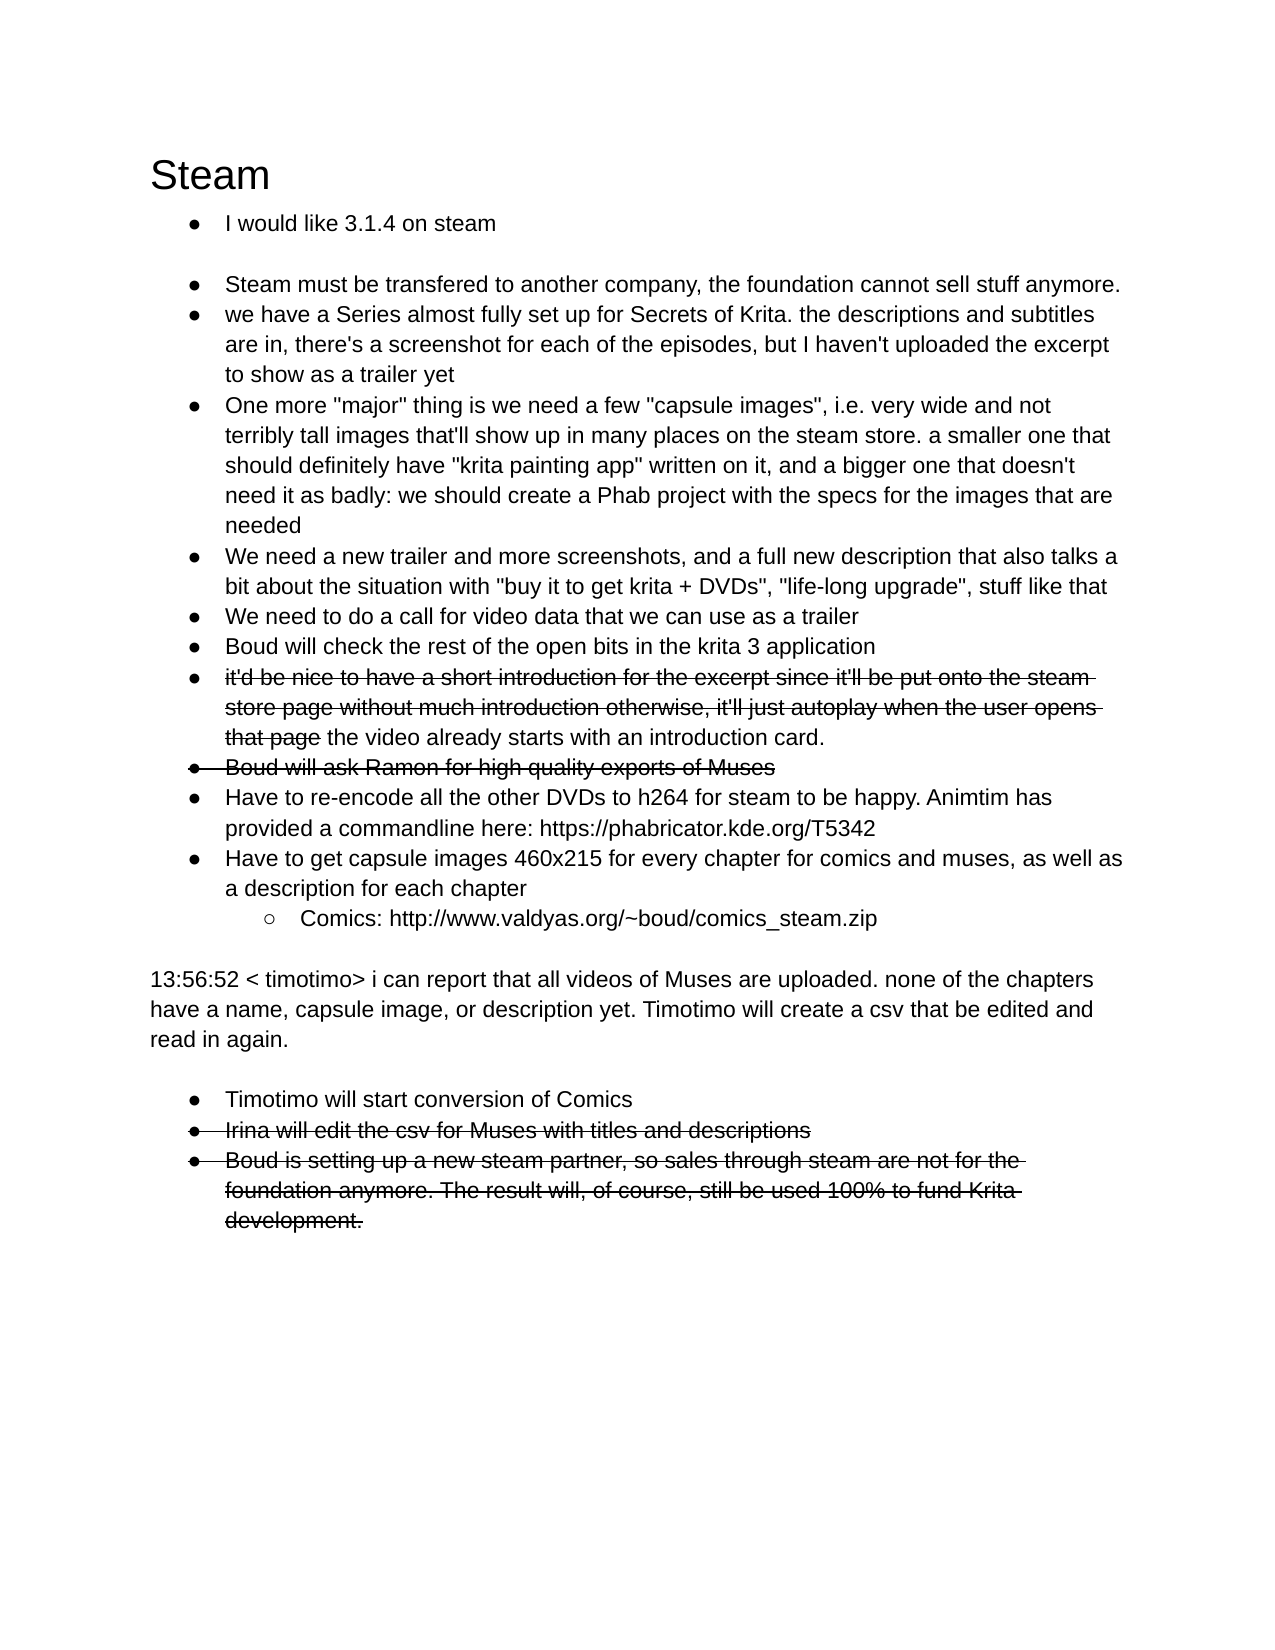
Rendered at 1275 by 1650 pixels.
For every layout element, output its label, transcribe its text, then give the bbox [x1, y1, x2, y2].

list Have to get capsule images 460x215 for every chapter for comics and muses, as well as a description for each chapter [187, 845, 1125, 901]
list we have a Series almost fully set up for Secrets of Krita. the descriptions and subtitles are in, there's a screenshot for each of the episodes, but I haven't uploaded the excerpt to show as a trailer yet [187, 301, 1125, 388]
list Timotimo will start conversion of Comics [187, 1086, 1125, 1113]
list One more "major" thing is we need a few "capsule images", i.e. very wide and not terribly tall images that'll show up in many places on the steam store. a smaller one that should definitely have "krita painting app" written on it, and a bigger one that doesn't need it as badly: we should create a Phab project with the specs for the images that are needed [187, 392, 1125, 539]
list We need to do a call for video data that we can use as a trailer [187, 603, 1125, 629]
list Boud will check the rest of the open bits in the krita 3 application [187, 633, 1125, 660]
text 13:56:52 < timotimo> i can report that all videos of Muses are uploaded. none of the chapters have a name, capsule image, or description yet. Timotimo will create a csv that be edited and read in again. [150, 966, 1125, 1052]
list Irina will edit the csv for Muses with titles and descriptions [187, 1117, 1125, 1143]
list I would like 3.1.4 on steam [187, 210, 1125, 237]
list Boud is setting up a new steam partner, so sales through steam are not for the foundation anymore. The result will, of course, still be used 100% to fund Krita development. [187, 1147, 1125, 1234]
subtitle Steam [150, 150, 1125, 198]
list Steam must be transfered to another company, the foundation cannot sell stuff anymore. [187, 271, 1125, 297]
list Comics: http://www.valdyas.org/~boud/comics_steam.zip [262, 905, 1125, 932]
list Have to re-encode all the other DVDs to h264 for steam to be happy. Animtim has provided a commandline here: https://phabricator.kde.org/T5342 [187, 784, 1125, 841]
list Boud will ask Ramon for high quality exports of Muses [187, 754, 1125, 781]
list We need a new trailer and more screenshots, and a full new description that also talks a bit about the situation with "buy it to get krita + DVDs", "life-long upgrade", stuff like that [187, 543, 1125, 599]
list it'd be nice to have a short introduction for the excerpt since it'll be put onto the steam store page without much introduction otherwise, it'll just autoplay when the user opens that page the video already starts with an introduction card. [187, 663, 1125, 750]
